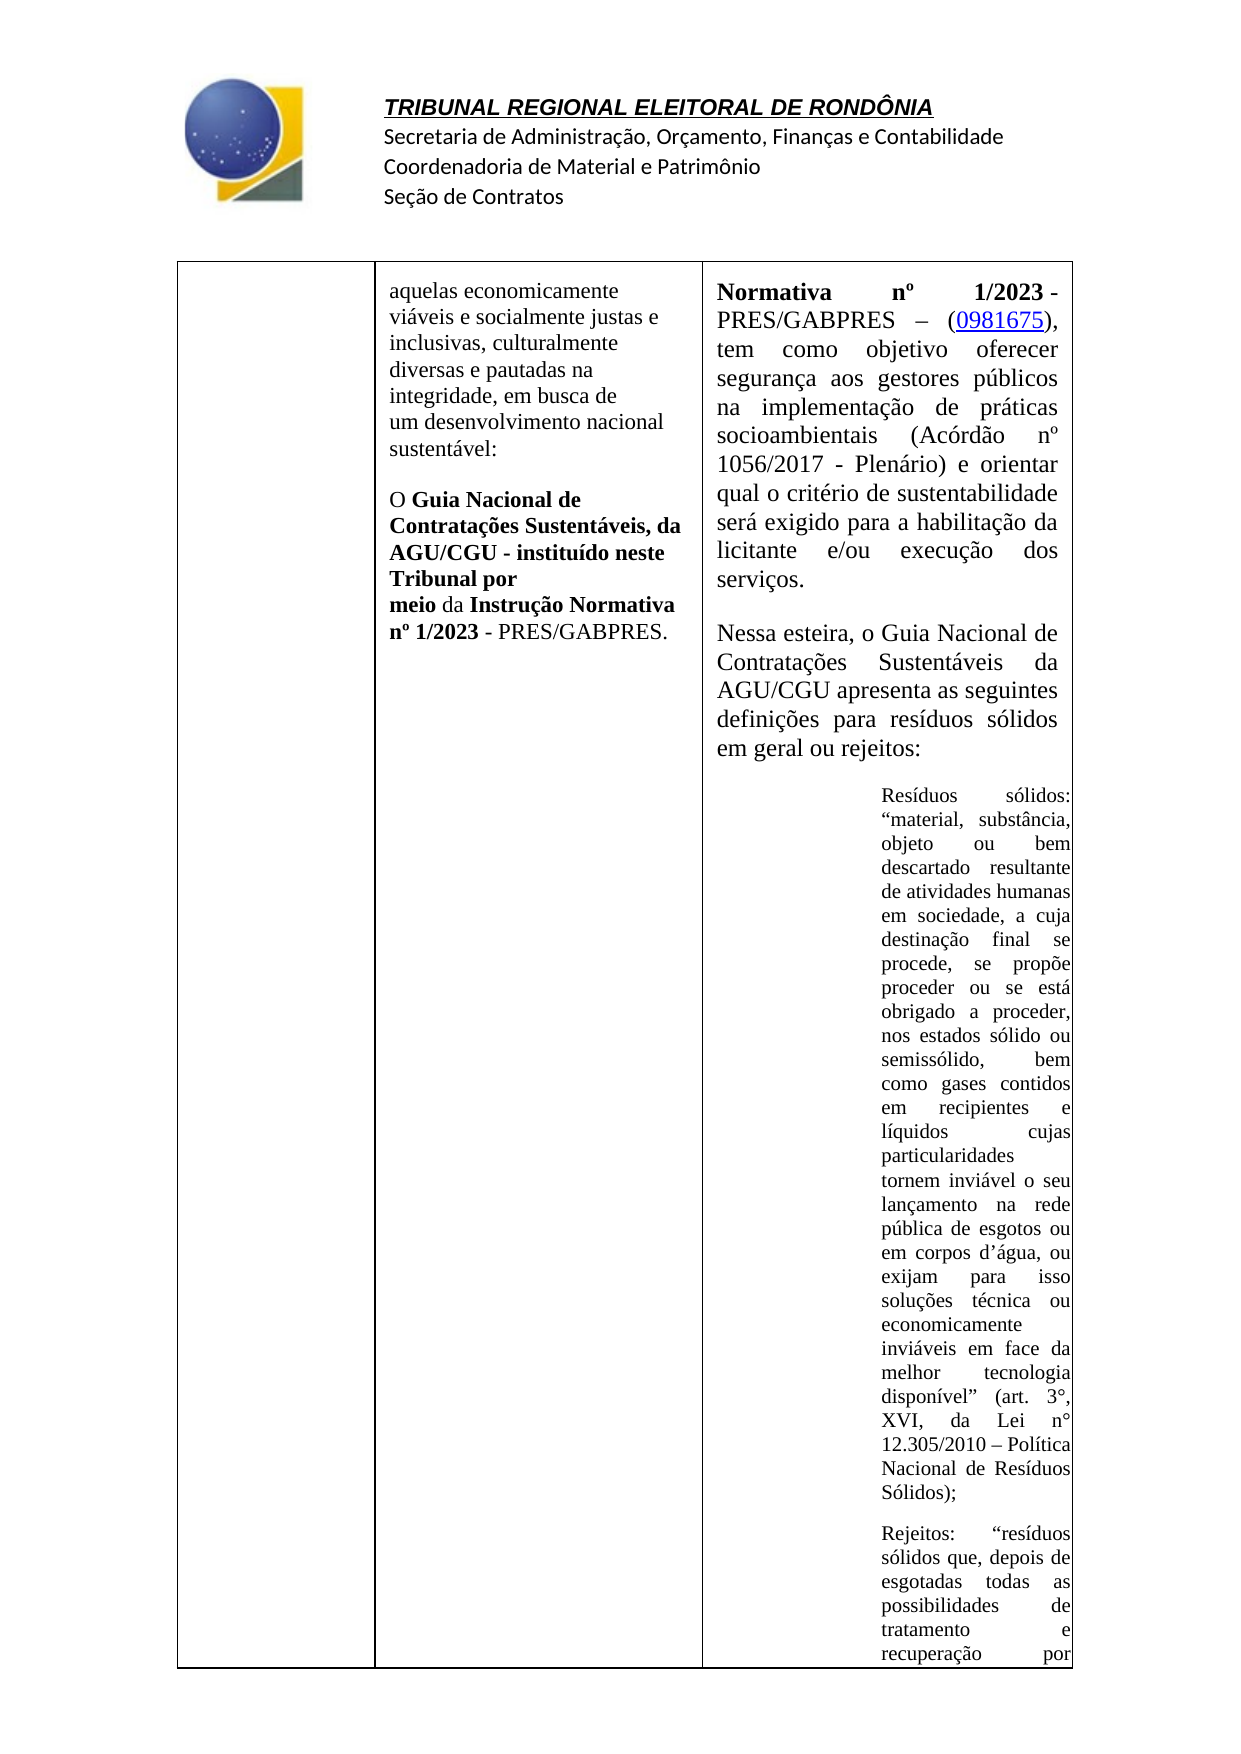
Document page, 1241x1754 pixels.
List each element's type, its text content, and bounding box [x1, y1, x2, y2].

table_cell Normativa nº 1/2023 - PRES/GABPRES – (0981675), tem como objetivo oferecer segurança aos gestores públicos na implementação de práticas socioambientais (Acórdão nº 1056/2017 - Plenário) e orientar qual o critério de sustentabilidade será exigido para a habilitação da licitante e/ou execução dos serviços. Nessa esteira, o Guia Nacional de Contratações Sustentáveis da AGU/CGU apresenta as seguintes definições para resíduos sólidos em geral ou rejeitos: Resíduos sólidos: “material, substância, objeto ou bem descartado resultante de atividades humanas em sociedade, a cuja destinação final se procede, se propõe proceder ou se está obrigado a proceder, nos estados sólido ou semissólido, bem como gases contidos em recipientes e líquidos cujas particularidades tornem inviável o seu lançamento na rede pública de esgotos ou em corpos d’água, ou exijam para isso soluções técnica ou economicamente inviáveis em face da melhor tecnologia disponível” (art. 3°, XVI, da Lei n° 12.305/2010 – Política Nacional de Resíduos Sólidos); Rejeitos: “resíduos sólidos que, depois de esgotadas todas as possibilidades de tratamento e recuperação por [703, 262, 1072, 1667]
table_cell aquelas economicamente viáveis e socialmente justas e inclusivas, culturalmente diversas e pautadas na integridade, em busca de um desenvolvimento nacional sustentável: O Guia Nacional de Contratações Sustentáveis, da AGU/CGU - instituído neste Tribunal por meio da Instrução Normativa nº 1/2023 - PRES/GABPRES. [376, 262, 702, 1667]
table_cell [178, 262, 374, 1667]
